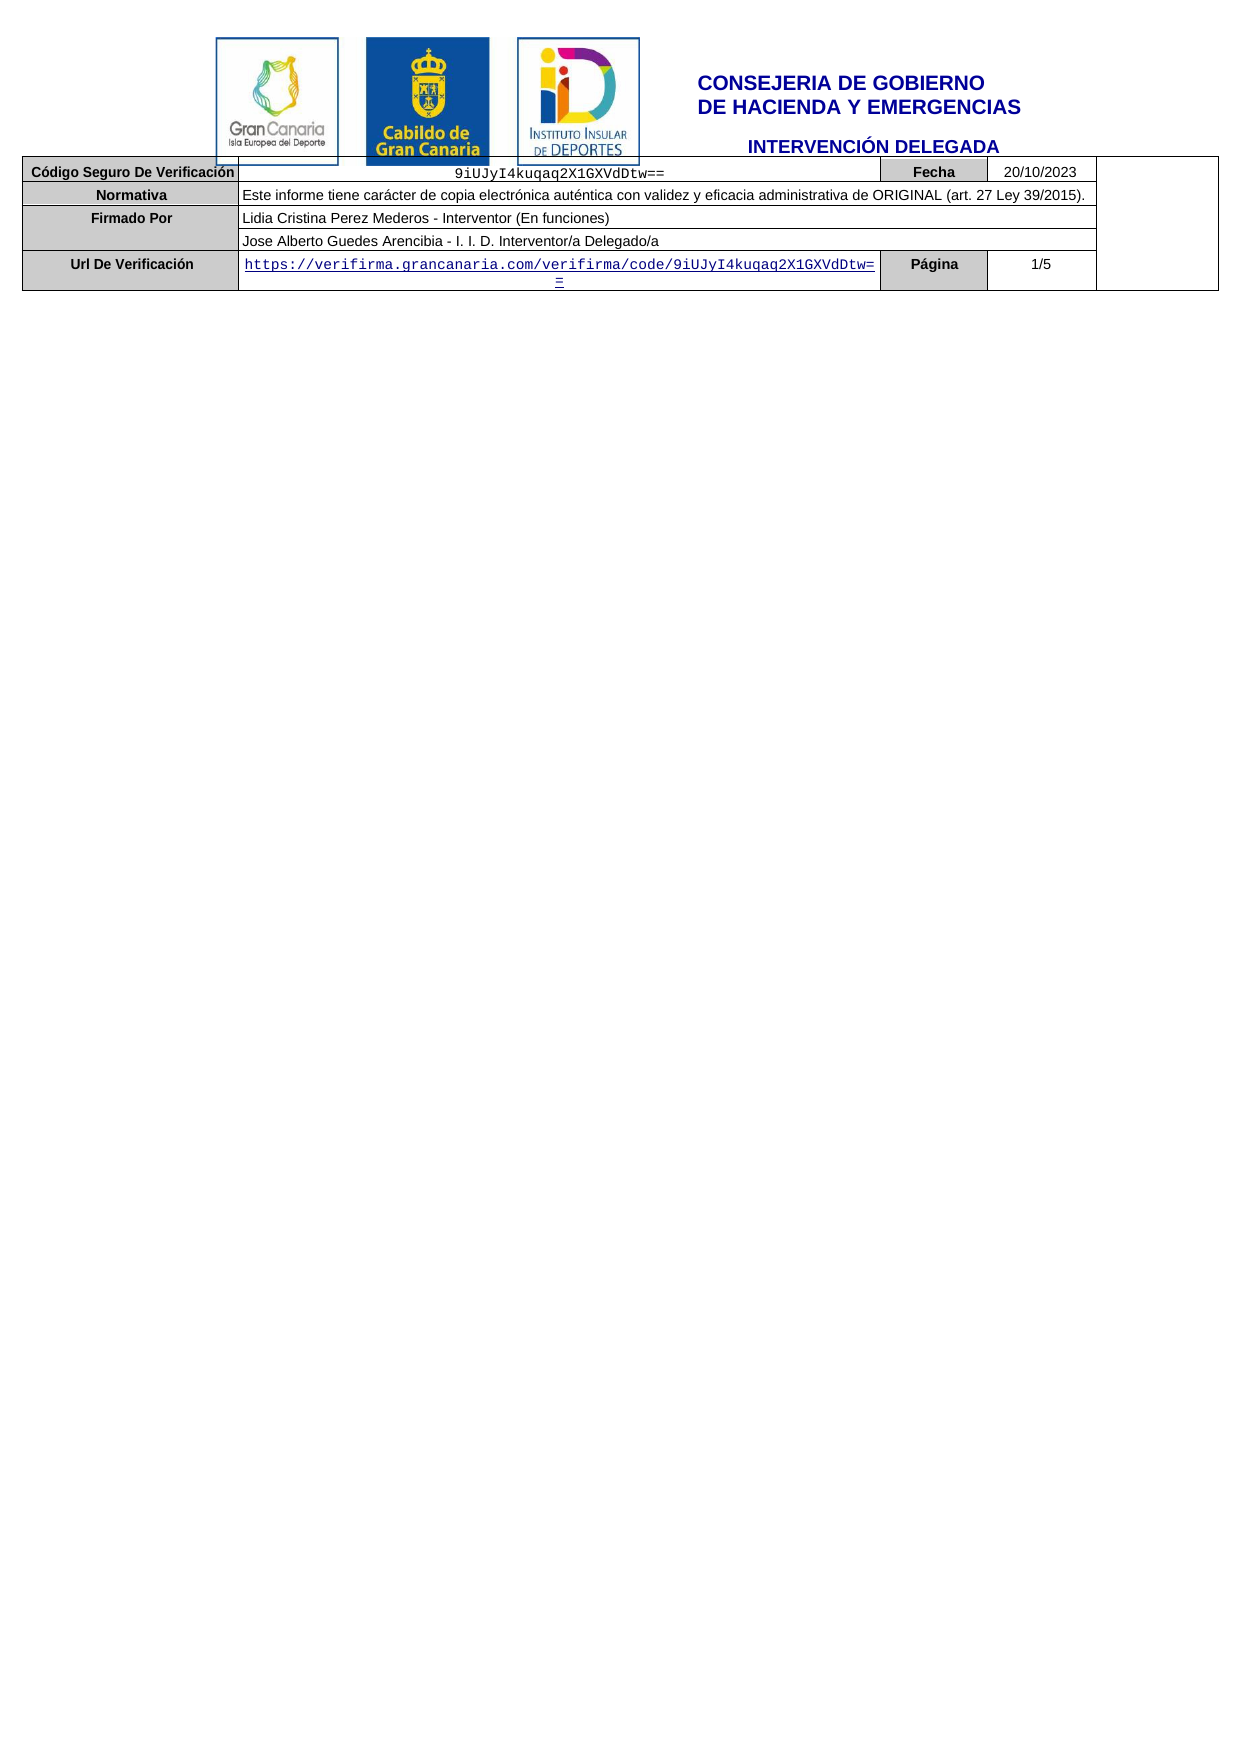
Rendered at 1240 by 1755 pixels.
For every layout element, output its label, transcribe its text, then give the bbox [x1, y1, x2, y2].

table_header 20/10/2023 [988, 157, 1096, 181]
table_cell Este informe tiene carácter de copia electrónica auténtica con validez y eficacia administrativa de ORIGINAL (art. 27 Ley 39/2015). [239, 182, 1096, 204]
table_header 9iUJyI4kuqaq2X1GXVdDtw== [239, 157, 880, 181]
table_cell Página [881, 251, 987, 290]
table_cell Url De Verificación [23, 251, 238, 290]
table_cell Lidia Cristina Perez Mederos - Interventor (En funciones) [239, 206, 1096, 228]
table_header Código Seguro De Verificación [23, 157, 238, 181]
table_cell https://verifirma.grancanaria.com/verifirma/code/9iUJyI4kuqaq2X1GXVdDtw= = [239, 251, 880, 290]
table_cell Jose Alberto Guedes Arencibia - I. I. D. Interventor/a Delegado/a [239, 229, 1096, 250]
table_header [1097, 157, 1218, 290]
table_header Fecha [881, 159, 987, 181]
table_cell Normativa [23, 182, 238, 204]
table_cell 1/5 [988, 251, 1096, 290]
table_cell Firmado Por [23, 206, 238, 250]
